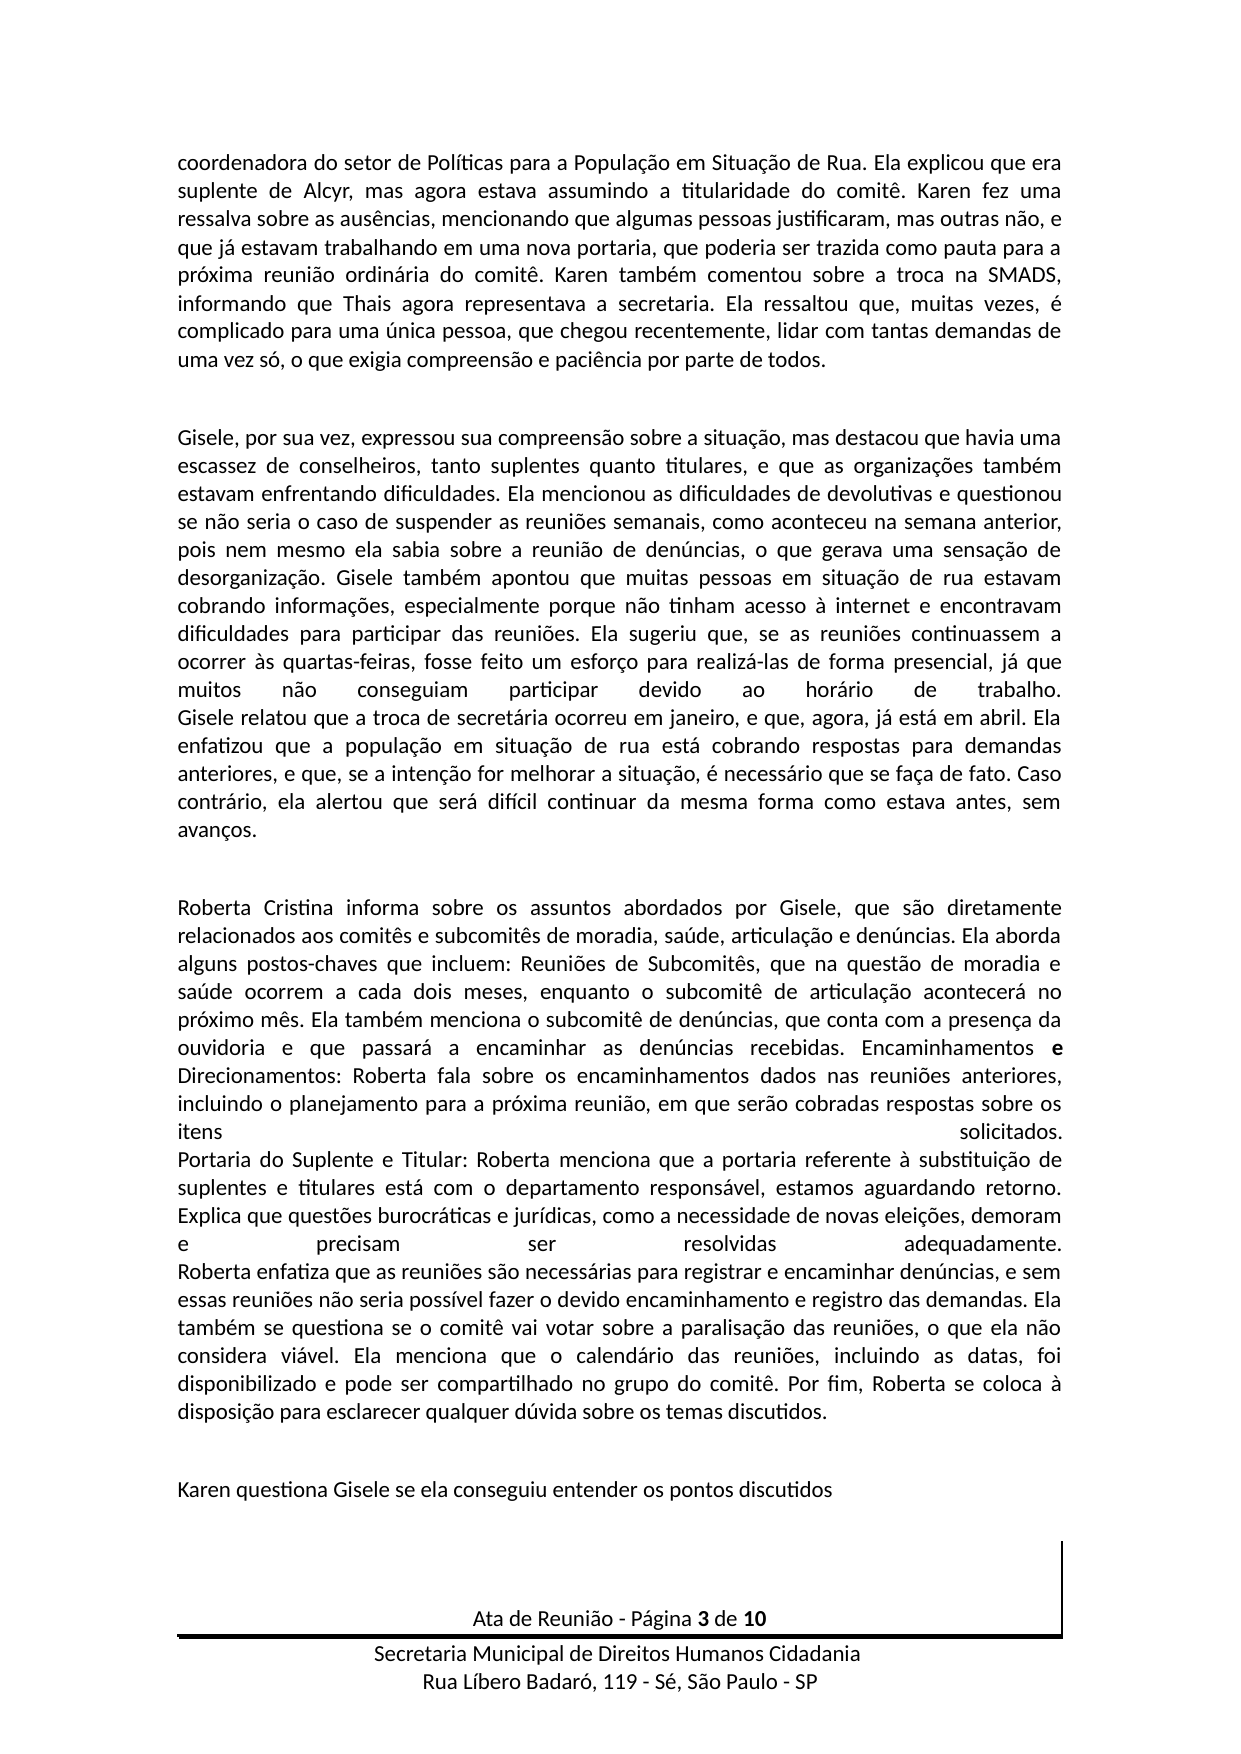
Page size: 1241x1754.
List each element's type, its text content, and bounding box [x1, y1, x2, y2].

text Karen questiona Gisele se ela conseguiu entender os pontos discutidos [177, 1475, 1063, 1503]
text coordenadora do setor de Políticas para a População em Situação de Rua. Ela explicou que era suplente de Alcyr, mas agora estava assumindo a titularidade do comitê. Karen fez uma ressalva sobre as ausências, mencionando que algumas pessoas justificaram, mas outras não, e que já estavam trabalhando em uma nova portaria, que poderia ser trazida como pauta para a próxima reunião ordinária do comitê. Karen também comentou sobre a troca na SMADS, informando que Thais agora representava a secretaria. Ela ressaltou que, muitas vezes, é complicado para uma única pessoa, que chegou recentemente, lidar com tantas demandas de uma vez só, o que exigia compreensão e paciência por parte de todos. [177, 148, 1063, 373]
text Roberta Cristina informa sobre os assuntos abordados por Gisele, que são diretamente relacionados aos comitês e subcomitês de moradia, saúde, articulação e denúncias. Ela aborda alguns postos-chaves que incluem: Reuniões de Subcomitês, que na questão de moradia e saúde ocorrem a cada dois meses, enquanto o subcomitê de articulação acontecerá no próximo mês. Ela também menciona o subcomitê de denúncias, que conta com a presença da ouvidoria e que passará a encaminhar as denúncias recebidas. Encaminhamentos e Direcionamentos: Roberta fala sobre os encaminhamentos dados nas reuniões anteriores, incluindo o planejamento para a próxima reunião, em que serão cobradas respostas sobre os itens solicitados. Portaria do Suplente e Titular: Roberta menciona que a portaria referente à substituição de suplentes e titulares está com o departamento responsável, estamos aguardando retorno. Explica que questões burocráticas e jurídicas, como a necessidade de novas eleições, demoram e precisam ser resolvidas adequadamente. Roberta enfatiza que as reuniões são necessárias para registrar e encaminhar denúncias, e sem essas reuniões não seria possível fazer o devido encaminhamento e registro das demandas. Ela também se questiona se o comitê vai votar sobre a paralisação das reuniões, o que ela não considera viável. Ela menciona que o calendário das reuniões, incluindo as datas, foi disponibilizado e pode ser compartilhado no grupo do comitê. Por fim, Roberta se coloca à disposição para esclarecer qualquer dúvida sobre os temas discutidos. [177, 893, 1063, 1425]
text Gisele, por sua vez, expressou sua compreensão sobre a situação, mas destacou que havia uma escassez de conselheiros, tanto suplentes quanto titulares, e que as organizações também estavam enfrentando dificuldades. Ela mencionou as dificuldades de devolutivas e questionou se não seria o caso de suspender as reuniões semanais, como aconteceu na semana anterior, pois nem mesmo ela sabia sobre a reunião de denúncias, o que gerava uma sensação de desorganização. Gisele também apontou que muitas pessoas em situação de rua estavam cobrando informações, especialmente porque não tinham acesso à internet e encontravam dificuldades para participar das reuniões. Ela sugeriu que, se as reuniões continuassem a ocorrer às quartas-feiras, fosse feito um esforço para realizá-las de forma presencial, já que muitos não conseguiam participar devido ao horário de trabalho. Gisele relatou que a troca de secretária ocorreu em janeiro, e que, agora, já está em abril. Ela enfatizou que a população em situação de rua está cobrando respostas para demandas anteriores, e que, se a intenção for melhorar a situação, é necessário que se faça de fato. Caso contrário, ela alertou que será difícil continuar da mesma forma como estava antes, sem avanços. [177, 423, 1063, 843]
